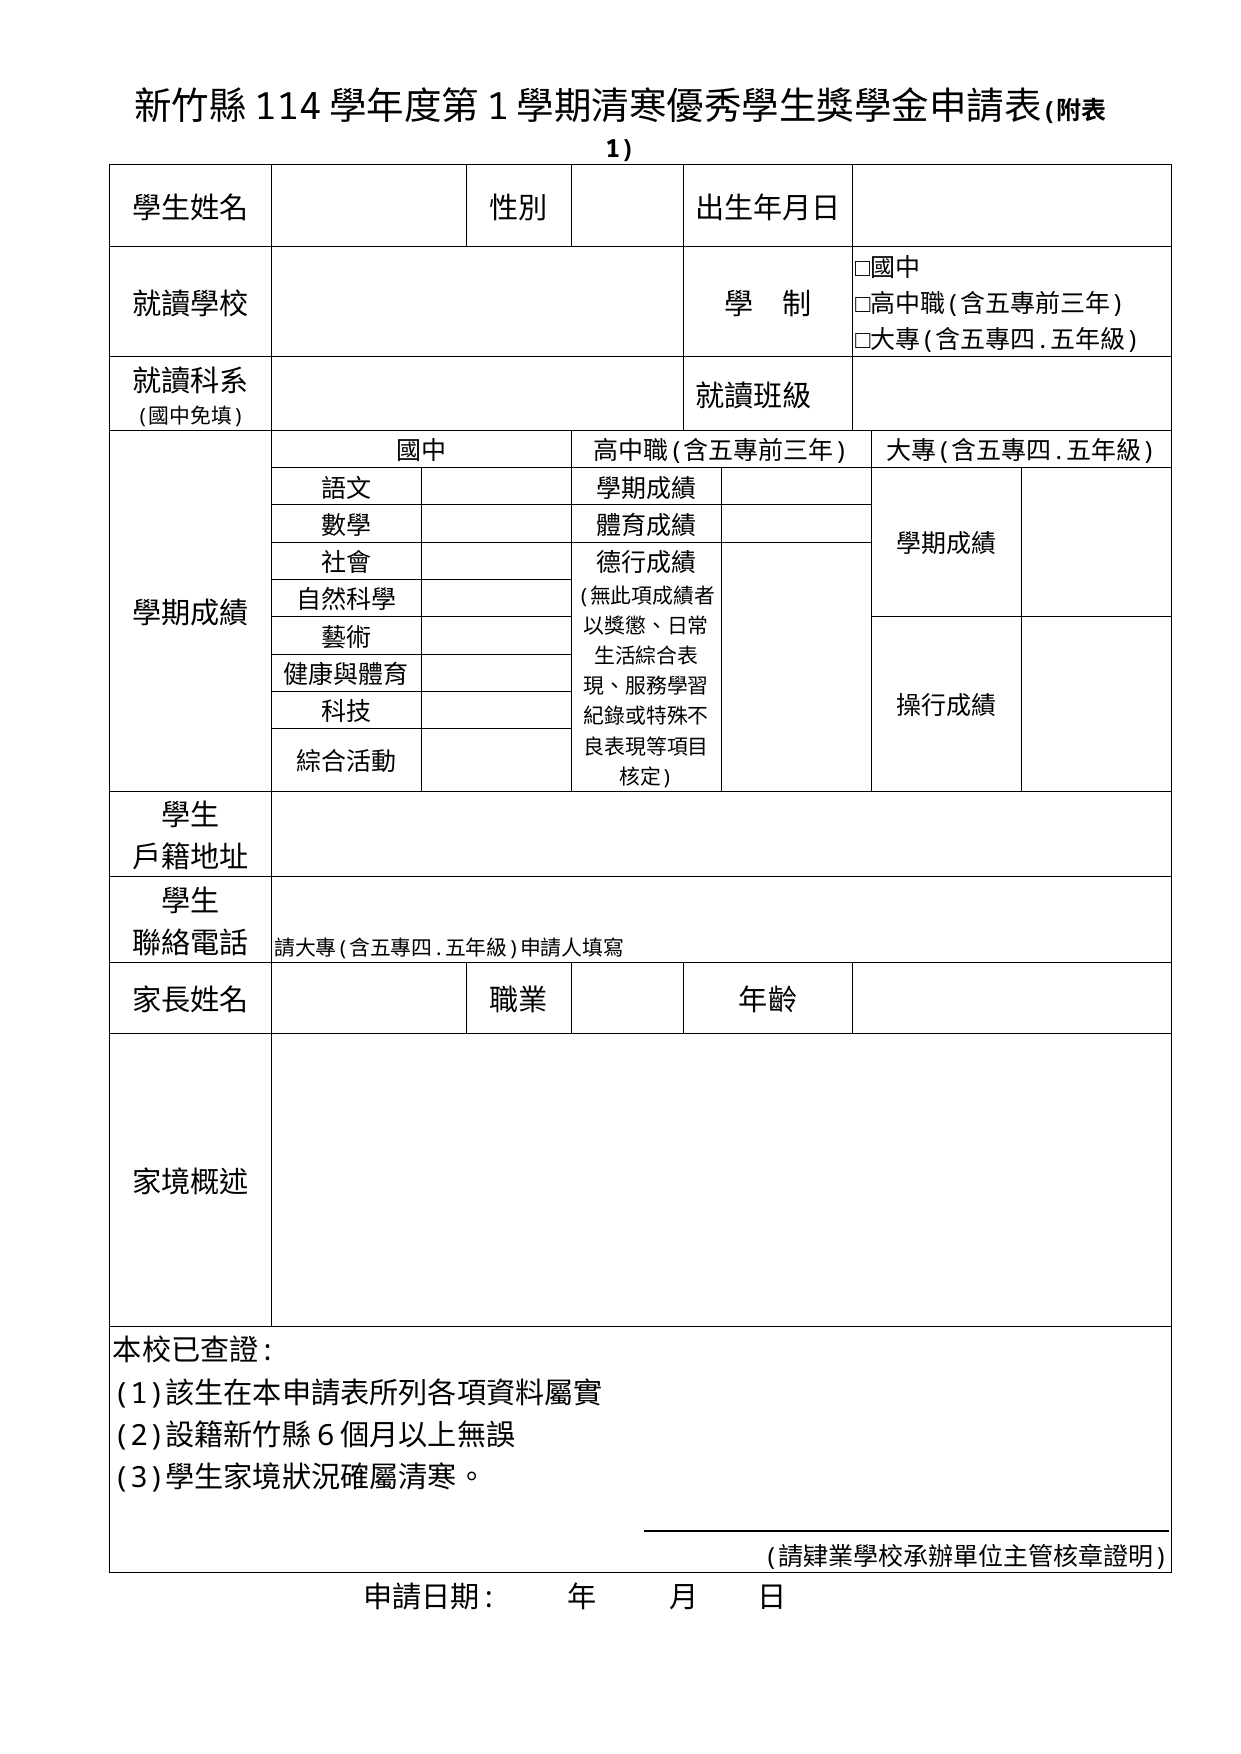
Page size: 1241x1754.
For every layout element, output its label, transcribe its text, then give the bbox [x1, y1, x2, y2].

table_cell 本校已查證: (1)該生在本申請表所列各項資料屬實 (2)設籍新竹縣6個月以上無誤 (3)學生家境狀況確屬清寒。 (請肄業學校承辦單位主管核章證明) [110, 1327, 1171, 1572]
table_cell □國中 □高中職(含五專前三年) □大專(含五專四.五年級) [853, 247, 1171, 356]
table_cell 綜合活動 [272, 729, 421, 791]
table_cell 藝術 [272, 617, 421, 653]
table_cell [272, 1034, 1171, 1326]
table_cell [722, 505, 871, 542]
table_cell [1022, 468, 1171, 616]
table_cell 就讀科系 (國中免填) [110, 357, 271, 430]
table_cell [853, 357, 1171, 430]
table_header 學生姓名 [110, 165, 271, 246]
table_cell [272, 963, 466, 1033]
table_cell [422, 692, 571, 728]
table_header 出生年月日 [684, 165, 852, 246]
table_cell [422, 505, 571, 542]
table_cell [422, 468, 571, 504]
table_cell 自然科學 [272, 580, 421, 616]
table_cell [272, 357, 683, 430]
table_cell [272, 247, 683, 356]
table_cell 科技 [272, 692, 421, 728]
table_cell 學 制 [684, 247, 852, 356]
table_cell 國中 [272, 431, 571, 467]
table_header [853, 165, 1171, 246]
table_header [272, 165, 466, 246]
table_cell [422, 580, 571, 616]
table_cell 職業 [467, 963, 571, 1033]
table_cell [272, 792, 1171, 876]
text 申請日期: 年 月 日 [118, 1573, 1122, 1616]
table_cell [1022, 617, 1171, 791]
table_cell [422, 617, 571, 653]
table_cell 語文 [272, 468, 421, 504]
table_header [572, 165, 683, 246]
table_header 性別 [467, 165, 571, 246]
table_cell 學期成績 [110, 431, 271, 791]
table_cell [422, 543, 571, 579]
table_cell 家長姓名 [110, 963, 271, 1033]
table_cell 學期成績 [872, 468, 1021, 616]
table_cell [572, 963, 683, 1033]
table_cell 操行成績 [872, 617, 1021, 791]
table_cell [853, 963, 1171, 1033]
table_cell 就讀學校 [110, 247, 271, 356]
table_cell [422, 655, 571, 691]
text 新竹縣114學年度第1學期清寒優秀學生獎學金申請表(附表1) [118, 76, 1122, 164]
table_cell 社會 [272, 543, 421, 579]
table_cell [722, 543, 871, 791]
table_cell 家境概述 [110, 1034, 271, 1326]
table_cell 學期成績 [572, 468, 721, 504]
table_cell 大專(含五專四.五年級) [872, 431, 1171, 467]
table_cell 學生 戶籍地址 [110, 792, 271, 876]
table_cell [422, 729, 571, 791]
table_cell 數學 [272, 505, 421, 542]
table_cell 高中職(含五專前三年) [572, 431, 871, 467]
table_cell 年齡 [684, 963, 852, 1033]
table_cell 體育成績 [572, 505, 721, 542]
table_cell 德行成績 (無此項成績者以獎懲、日常生活綜合表現、服務學習紀錄或特殊不良表現等項目核定) [572, 543, 721, 791]
table_cell 健康與體育 [272, 655, 421, 691]
table_cell 學生 聯絡電話 [110, 877, 271, 962]
table_cell 請大專(含五專四.五年級)申請人填寫 [272, 877, 1171, 962]
table_cell [722, 468, 871, 504]
table_cell 就讀班級 [684, 357, 852, 430]
